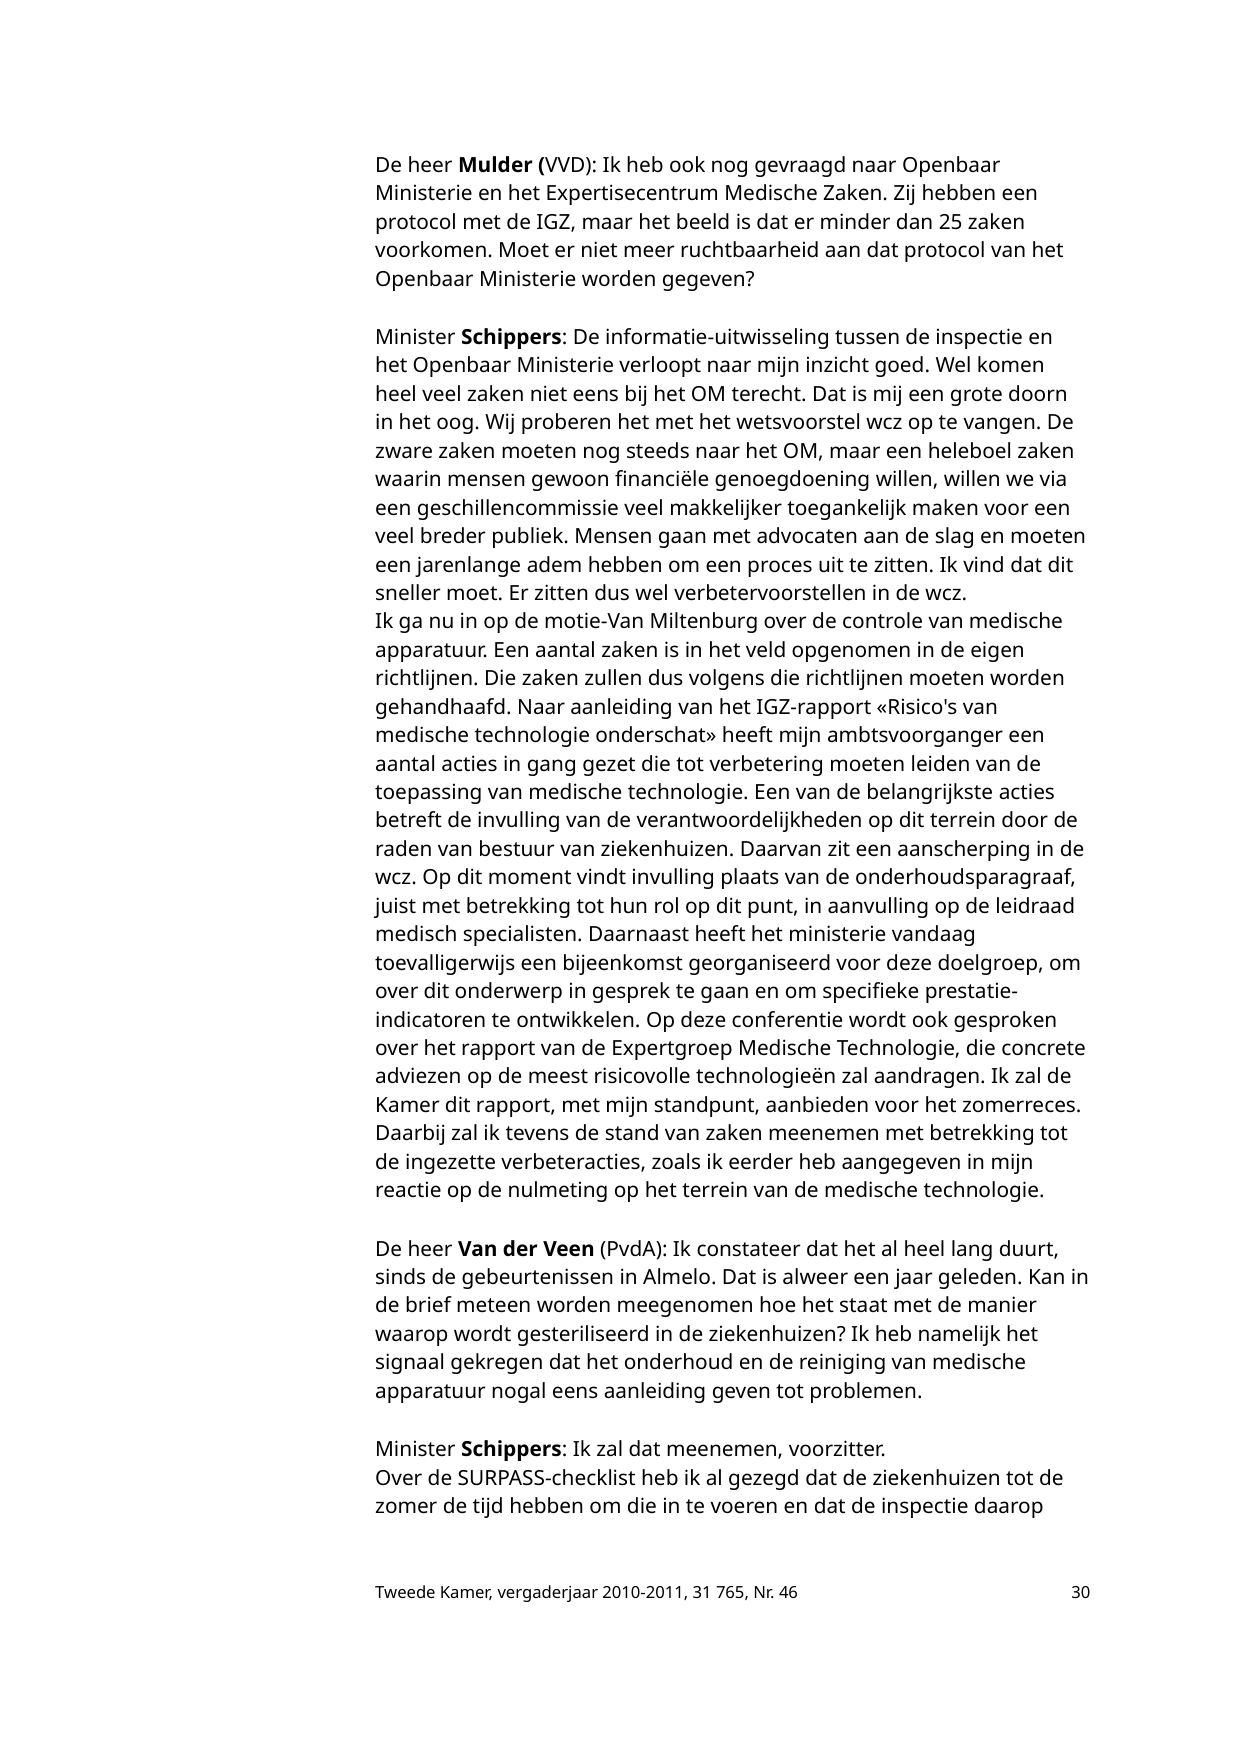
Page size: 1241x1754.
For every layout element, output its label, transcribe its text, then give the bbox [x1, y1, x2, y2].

text Minister Schippers: Ik zal dat meenemen, voorzitter. [375, 1434, 1090, 1463]
text De heer Mulder (VVD): Ik heb ook nog gevraagd naar Openbaar Ministerie en het Expertisecentrum Medische Zaken. Zij hebben een protocol met de IGZ, maar het beeld is dat er minder dan 25 zaken voorkomen. Moet er niet meer ruchtbaarheid aan dat protocol van het Openbaar Ministerie worden gegeven? [375, 150, 1090, 292]
text Over de SURPASS-checklist heb ik al gezegd dat de ziekenhuizen tot de zomer de tijd hebben om die in te voeren en dat de inspectie daarop [375, 1463, 1090, 1520]
text Ik ga nu in op de motie-Van Miltenburg over de controle van medische apparatuur. Een aantal zaken is in het veld opgenomen in de eigen richtlijnen. Die zaken zullen dus volgens die richtlijnen moeten worden gehandhaafd. Naar aanleiding van het IGZ-rapport «Risico's van medische technologie onderschat» heeft mijn ambtsvoorganger een aantal acties in gang gezet die tot verbetering moeten leiden van de toepassing van medische technologie. Een van de belangrijkste acties betreft de invulling van de verantwoordelijkheden op dit terrein door de raden van bestuur van ziekenhuizen. Daarvan zit een aanscherping in de wcz. Op dit moment vindt invulling plaats van de onderhoudsparagraaf, juist met betrekking tot hun rol op dit punt, in aanvulling op de leidraad medisch specialisten. Daarnaast heeft het ministerie vandaag toevalligerwijs een bijeenkomst georganiseerd voor deze doelgroep, om over dit onderwerp in gesprek te gaan en om specifieke prestatie-indicatoren te ontwikkelen. Op deze conferentie wordt ook gesproken over het rapport van de Expertgroep Medische Technologie, die concrete adviezen op de meest risicovolle technologieën zal aandragen. Ik zal de Kamer dit rapport, met mijn standpunt, aanbieden voor het zomerreces. Daarbij zal ik tevens de stand van zaken meenemen met betrekking tot de ingezette verbeteracties, zoals ik eerder heb aangegeven in mijn reactie op de nulmeting op het terrein van de medische technologie. [375, 607, 1090, 1204]
text Minister Schippers: De informatie-uitwisseling tussen de inspectie en het Openbaar Ministerie verloopt naar mijn inzicht goed. Wel komen heel veel zaken niet eens bij het OM terecht. Dat is mij een grote doorn in het oog. Wij proberen het met het wetsvoorstel wcz op te vangen. De zware zaken moeten nog steeds naar het OM, maar een heleboel zaken waarin mensen gewoon financiële genoegdoening willen, willen we via een geschillencommissie veel makkelijker toegankelijk maken voor een veel breder publiek. Mensen gaan met advocaten aan de slag en moeten een jarenlange adem hebben om een proces uit te zitten. Ik vind dat dit sneller moet. Er zitten dus wel verbetervoorstellen in de wcz. [375, 322, 1090, 607]
text De heer Van der Veen (PvdA): Ik constateer dat het al heel lang duurt, sinds de gebeurtenissen in Almelo. Dat is alweer een jaar geleden. Kan in de brief meteen worden meegenomen hoe het staat met de manier waarop wordt gesteriliseerd in de ziekenhuizen? Ik heb namelijk het signaal gekregen dat het onderhoud en de reiniging van medische apparatuur nogal eens aanleiding geven tot problemen. [375, 1234, 1090, 1404]
